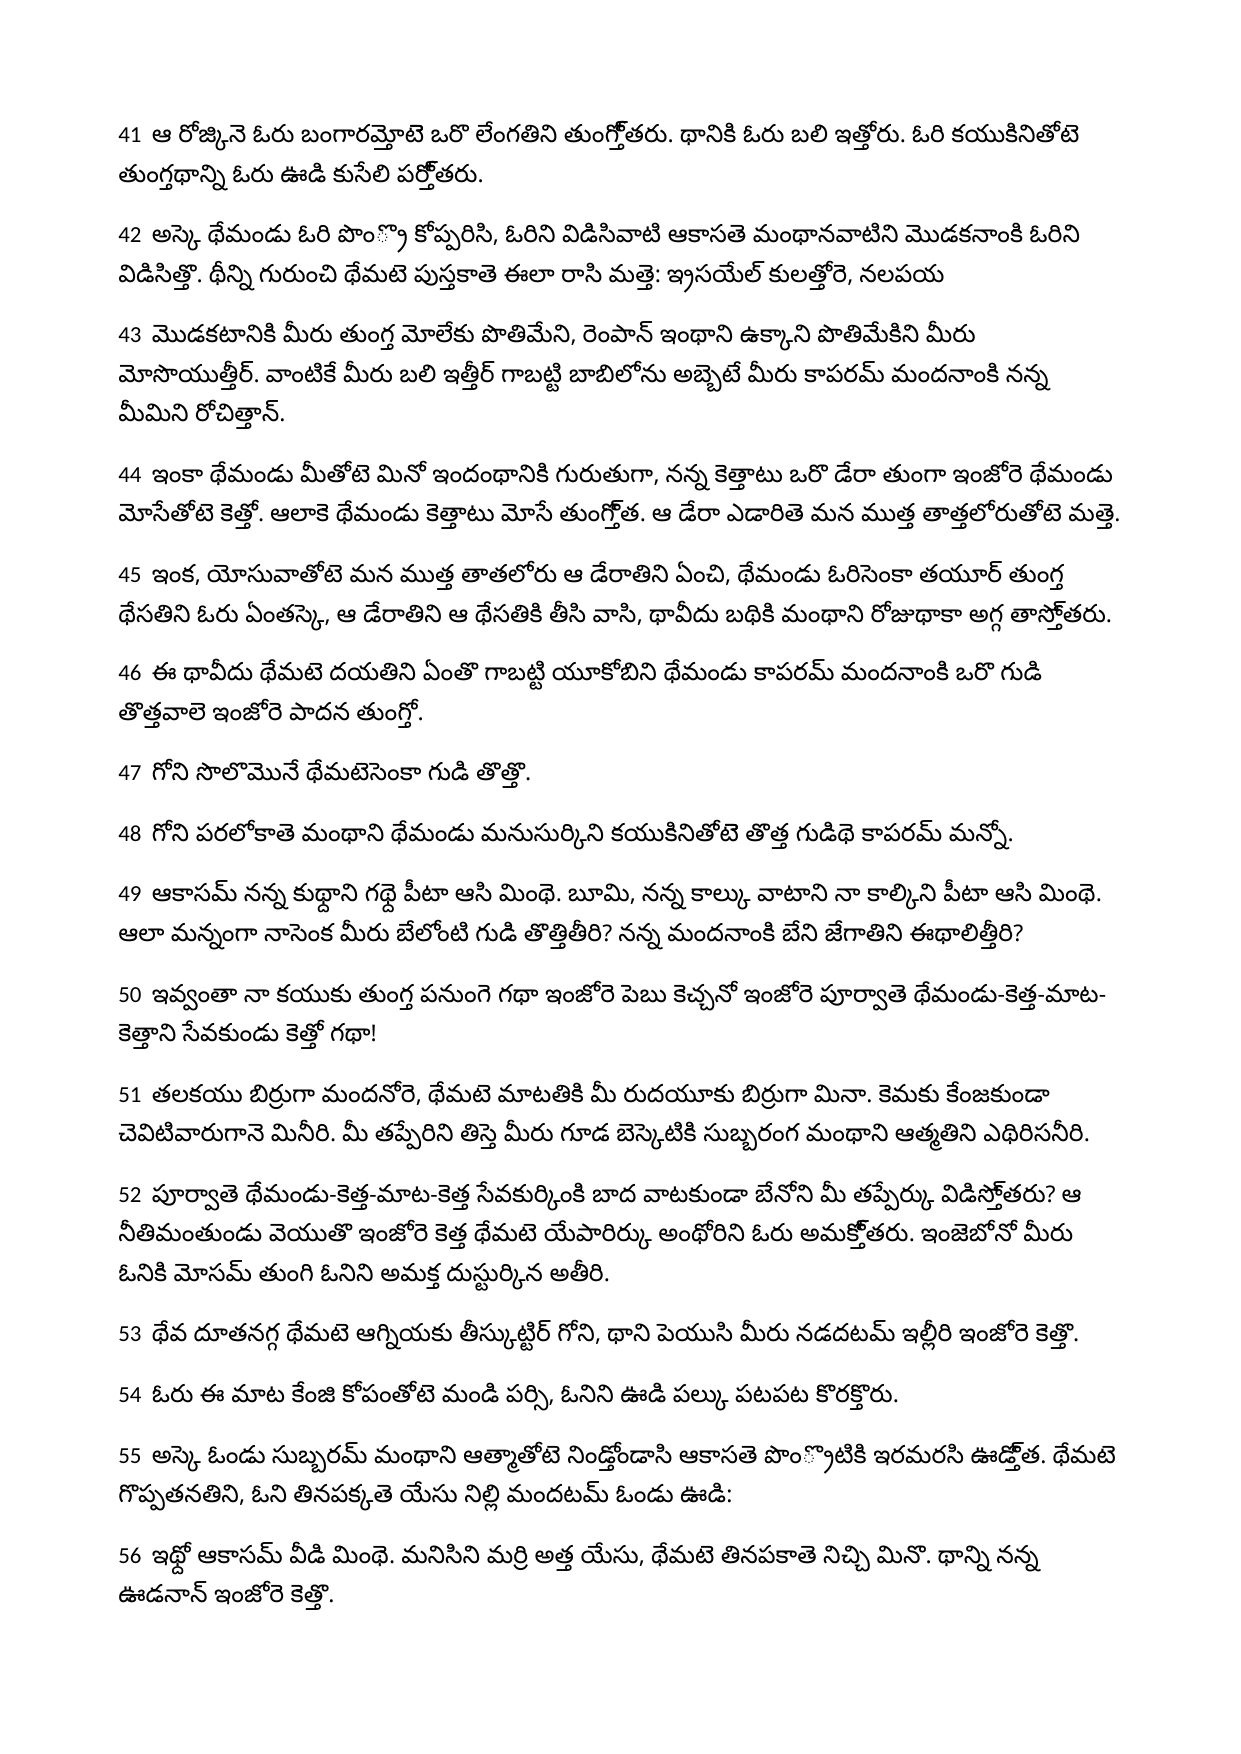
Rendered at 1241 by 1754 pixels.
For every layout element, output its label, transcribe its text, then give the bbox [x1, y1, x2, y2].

text 55 అస్కె ఓండు సుబ్బరమ్ మంథాని ఆత్మాతోటె నిండ్తోండాసి ఆకాసతె పొం్రొటికి ఇరమరసి ఊడ్తొ్త. థేమటె గొప్పతనతిని, ఓని తినపక్కతె యేసు నిల్లి మందటమ్ ఓండు ఊడి: [118, 1438, 1122, 1513]
text 53 థేవ దూతనగ్గ థేమటె ఆగ్నియకు తీస్కుట్టిర్ గోని, థాని పెయుసి మీరు నడదటమ్ ఇల్లీరి ఇంజోరె కెత్తొ. [118, 1317, 1122, 1352]
text 48 గోని పరలోకాతె మంథాని థేమండు మనుసుర్కిని కయుకినితోటెె తొత్త గుడిథె కాపరమ్ మన్నో. [118, 817, 1122, 851]
text 52 పూర్వాతె థేమండు-కెత్త-మాట-కెత్త సేవకుర్కింకి బాద వాటకుండా బేనోని మీ తప్పేర్కు విడిస్తో్తరు? ఆ నీతిమంతుండు వెయుతొ ఇంజోరె కెత్త థేమటె యేపారిర్కు అంథోరిని ఓరు అమక్తో్తరు. ఇంజెబోనో మీరు ఓనికి మోసమ్ తుంగి ఓనిని అమక్త దుస్టుర్కిన అతీరి. [118, 1178, 1122, 1291]
text 51 తలకయు బిర్రుగా మందనోరె, థేమటె మాటతికి మీ రుదయూకు బిర్రుగా మినా. కెమకు కేంజకుండా చెవిటివారుగానె మినీరి. మీ తప్పేరిని తిస్తె మీరు గూడ బెస్కెటికి సుబ్బరంగ మంథాని ఆత్మతిని ఎథిరిసనీరి. [118, 1078, 1122, 1152]
text 46 ఈ థావీదు థేమటె దయతిని ఏంతొ గాబట్టి యూకోబిని థేమండు కాపరమ్ మందనాంకి ఒరొ గుడి తొత్తవాలె ఇంజోరె పాదన తుంగ్తో. [118, 658, 1122, 730]
text 45 ఇంక, యోసువాతోటె మన ముత్త తాతలోరు ఆ డేరాతిని ఏంచి, థేమండు ఓరిసెంకా తయూర్ తుంగ్త థేసతిని ఓరు ఏంతస్కె, ఆ డేరాతిని ఆ థేసతికి తీసి వాసి, థావీదు బథికి మంథాని రోజుథాకా అగ్గ తాస్తో్తరు. [118, 558, 1122, 632]
text 54 ఓరు ఈ మాట కేంజి కోపంతోటె మండి పర్సి, ఓనిని ఊడి పల్కు పటపట కొరక్తొరు. [118, 1378, 1122, 1413]
text 43 మొడకటానికి మీరు తుంగ్త మోలేకు పొతిమేని, రెంపాన్ ఇంథాని ఉక్కాని పొతిమేకిని మీరు మోసొయుత్తీర్. వాంటికే మీరు బలి ఇత్తీర్ గాబట్టి బాబిలోను అబ్బెటే మీరు కాపరమ్ మందనాంకి నన్న మీమిని రోచిత్తాన్. [118, 318, 1122, 432]
text 47 గోని సొలొమొనే థేమటెసెంకా గుడి తొత్తొ. [118, 756, 1122, 791]
text 42 అస్కె థేమండు ఓరి పొం్రొ కోప్పరిసి, ఓరిని విడిసివాటి ఆకాసతె మంథానవాటిని మొడకనాంకి ఓరిని విడిసిత్తొ. థీన్ని గురుంచి థేమటె పుస్తకాతె ఈలా రాసి మత్తె: ఇ్రసయేల్ కులత్తోరె, నలపయ [118, 218, 1122, 292]
text 44 ఇంకా థేమండు మీతోటె మినో ఇందంథానికి గురుతుగా, నన్న కెత్తాటు ఒరొ డేరా తుంగా ఇంజోరె థేమండు మోసేతోటె కెత్తో. ఆలాకె థేమండు కెత్తాటు మోసే తుంగ్తొ్త. ఆ డేరా ఎడారితె మన ముత్త తాత్తలోరుతోటె మత్తె. [118, 458, 1122, 532]
text 49 ఆకాసమ్ నన్న కుథ్దాని గథ్దె పీటా ఆసి మింథె. బూమి, నన్న కాల్కు వాటాని నా కాల్కిని పీటా ఆసి మింథె. ఆలా మన్నంగా నాసెంక మీరు బేలోంటి గుడి తొత్తితీరి? నన్న మందనాంకి బేని జేగాతిని ఈథాలిత్తీరి? [118, 877, 1122, 952]
text 56 ఇథ్దో ఆకాసమ్ వీడి మింథె. మనిసిని మర్రి అత్త యేసు, థేమటె తినపకాతె నిచ్చి మినొ. థాన్ని నన్న ఊడనాన్ ఇంజోరె కెత్తొ. [118, 1539, 1122, 1613]
text 41 ఆ రోజ్కినె ఓరు బంగారమ్తోటెె ఒరొ లేంగతిని తుంగ్తో్తరు. థానికి ఓరు బలి ఇత్తోరు. ఓరి కయుకినితోటె తుంగ్తథాన్ని ఓరు ఊడి కుసేలి పర్తో్తరు. [118, 118, 1122, 192]
text 50 ఇవ్వంతా నా కయుకు తుంగ్త పనుంగె గథా ఇంజోరె పెబు కెచ్చనో ఇంజోరె పూర్వాతె థేమండు-కెత్త-మాట-కెత్తాని సేవకుండు కెత్తో గథా! [118, 977, 1122, 1052]
